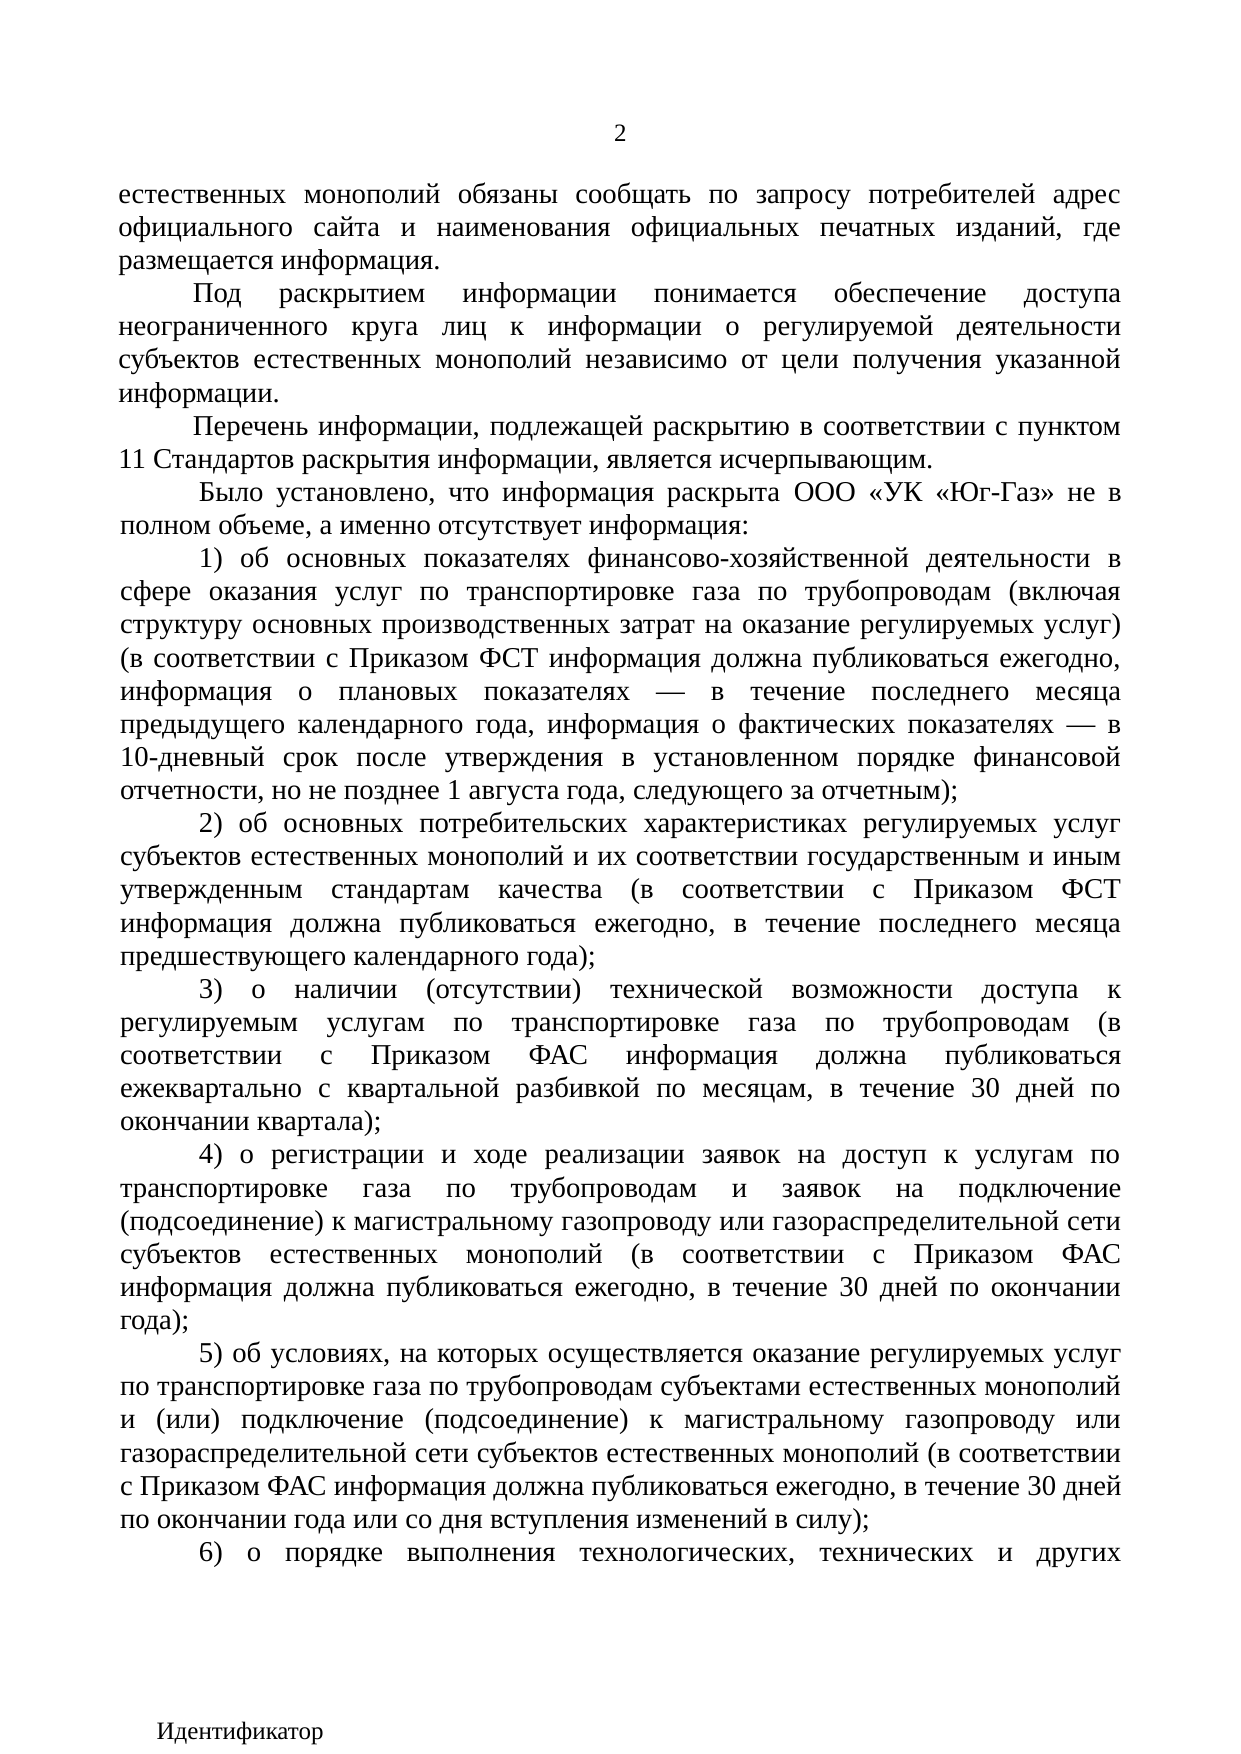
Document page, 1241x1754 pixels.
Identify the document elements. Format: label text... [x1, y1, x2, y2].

text Под раскрытием информации понимается обеспечение доступа неограниченного круга лиц к информации о регулируемой деятельности субъектов естественных монополий независимо от цели получения указанной информации. [118, 276, 1122, 408]
text 4) о регистрации и ходе реализации заявок на доступ к услугам по транспортировке газа по трубопроводам и заявок на подключение (подсоединение) к магистральному газопроводу или газораспределительной сети субъектов естественных монополий (в соответствии с Приказом ФАС информация должна публиковаться ежегодно, в течение 30 дней по окончании года); [120, 1137, 1122, 1336]
text 1) об основных показателях финансово-хозяйственной деятельности в сфере оказания услуг по транспортировке газа по трубопроводам (включая структуру основных производственных затрат на оказание регулируемых услуг) (в соответствии с Приказом ФСТ информация должна публиковаться ежегодно, информация о плановых показателях — в течение последнего месяца предыдущего календарного года, информация о фактических показателях — в 10-дневный срок после утверждения в установленном порядке финансовой отчетности, но не позднее 1 августа года, следующего за отчетным); [120, 541, 1122, 806]
text Перечень информации, подлежащей раскрытию в соответствии с пунктом 11 Стандартов раскрытия информации, является исчерпывающим. [118, 408, 1122, 474]
text 5) об условиях, на которых осуществляется оказание регулируемых услуг по транспортировке газа по трубопроводам субъектами естественных монополий и (или) подключение (подсоединение) к магистральному газопроводу или газораспределительной сети субъектов естественных монополий (в соответствии с Приказом ФАС информация должна публиковаться ежегодно, в течение 30 дней по окончании года или со дня вступления изменений в силу); [120, 1336, 1122, 1534]
text 3) о наличии (отсутствии) технической возможности доступа к регулируемым услугам по транспортировке газа по трубопроводам (в соответствии с Приказом ФАС информация должна публиковаться ежеквартально с квартальной разбивкой по месяцам, в течение 30 дней по окончании квартала); [120, 971, 1122, 1137]
text 2) об основных потребительских характеристиках регулируемых услуг субъектов естественных монополий и их соответствии государственным и иным утвержденным стандартам качества (в соответствии с Приказом ФСТ информация должна публиковаться ежегодно, в течение последнего месяца предшествующего календарного года); [120, 806, 1122, 971]
text естественных монополий обязаны сообщать по запросу потребителей адрес официального сайта и наименования официальных печатных изданий, где размещается информация. [118, 176, 1122, 276]
text Было установлено, что информация раскрыта ООО «УК «Юг-Газ» не в полном объеме, а именно отсутствует информация: [120, 474, 1122, 541]
text 6) о порядке выполнения технологических, технических и других [120, 1534, 1122, 1568]
